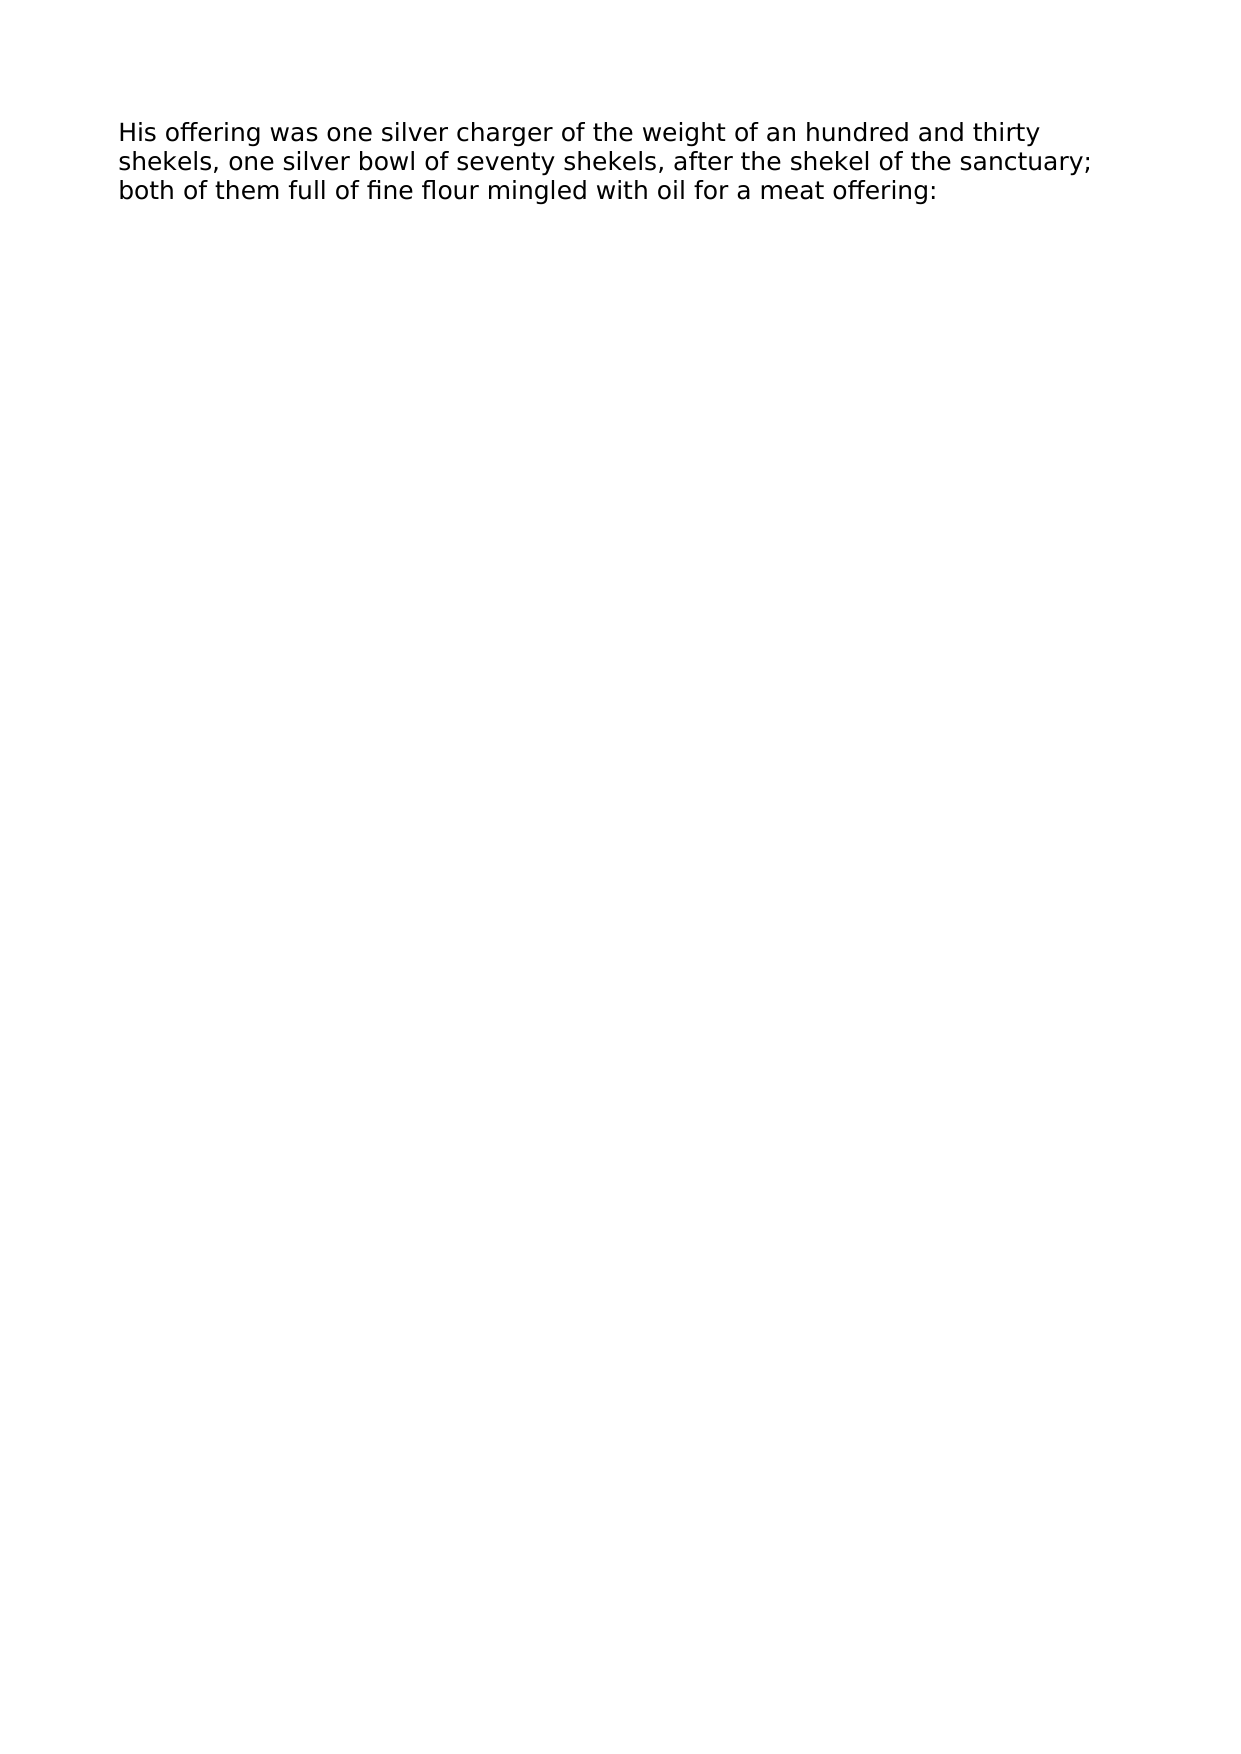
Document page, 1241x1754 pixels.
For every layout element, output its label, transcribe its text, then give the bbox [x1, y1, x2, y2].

text His offering was one silver charger of the weight of an hundred and thirty shekels, one silver bowl of seventy shekels, after the shekel of the sanctuary; both of them full of fine flour mingled with oil for a meat offering: [118, 118, 1122, 206]
